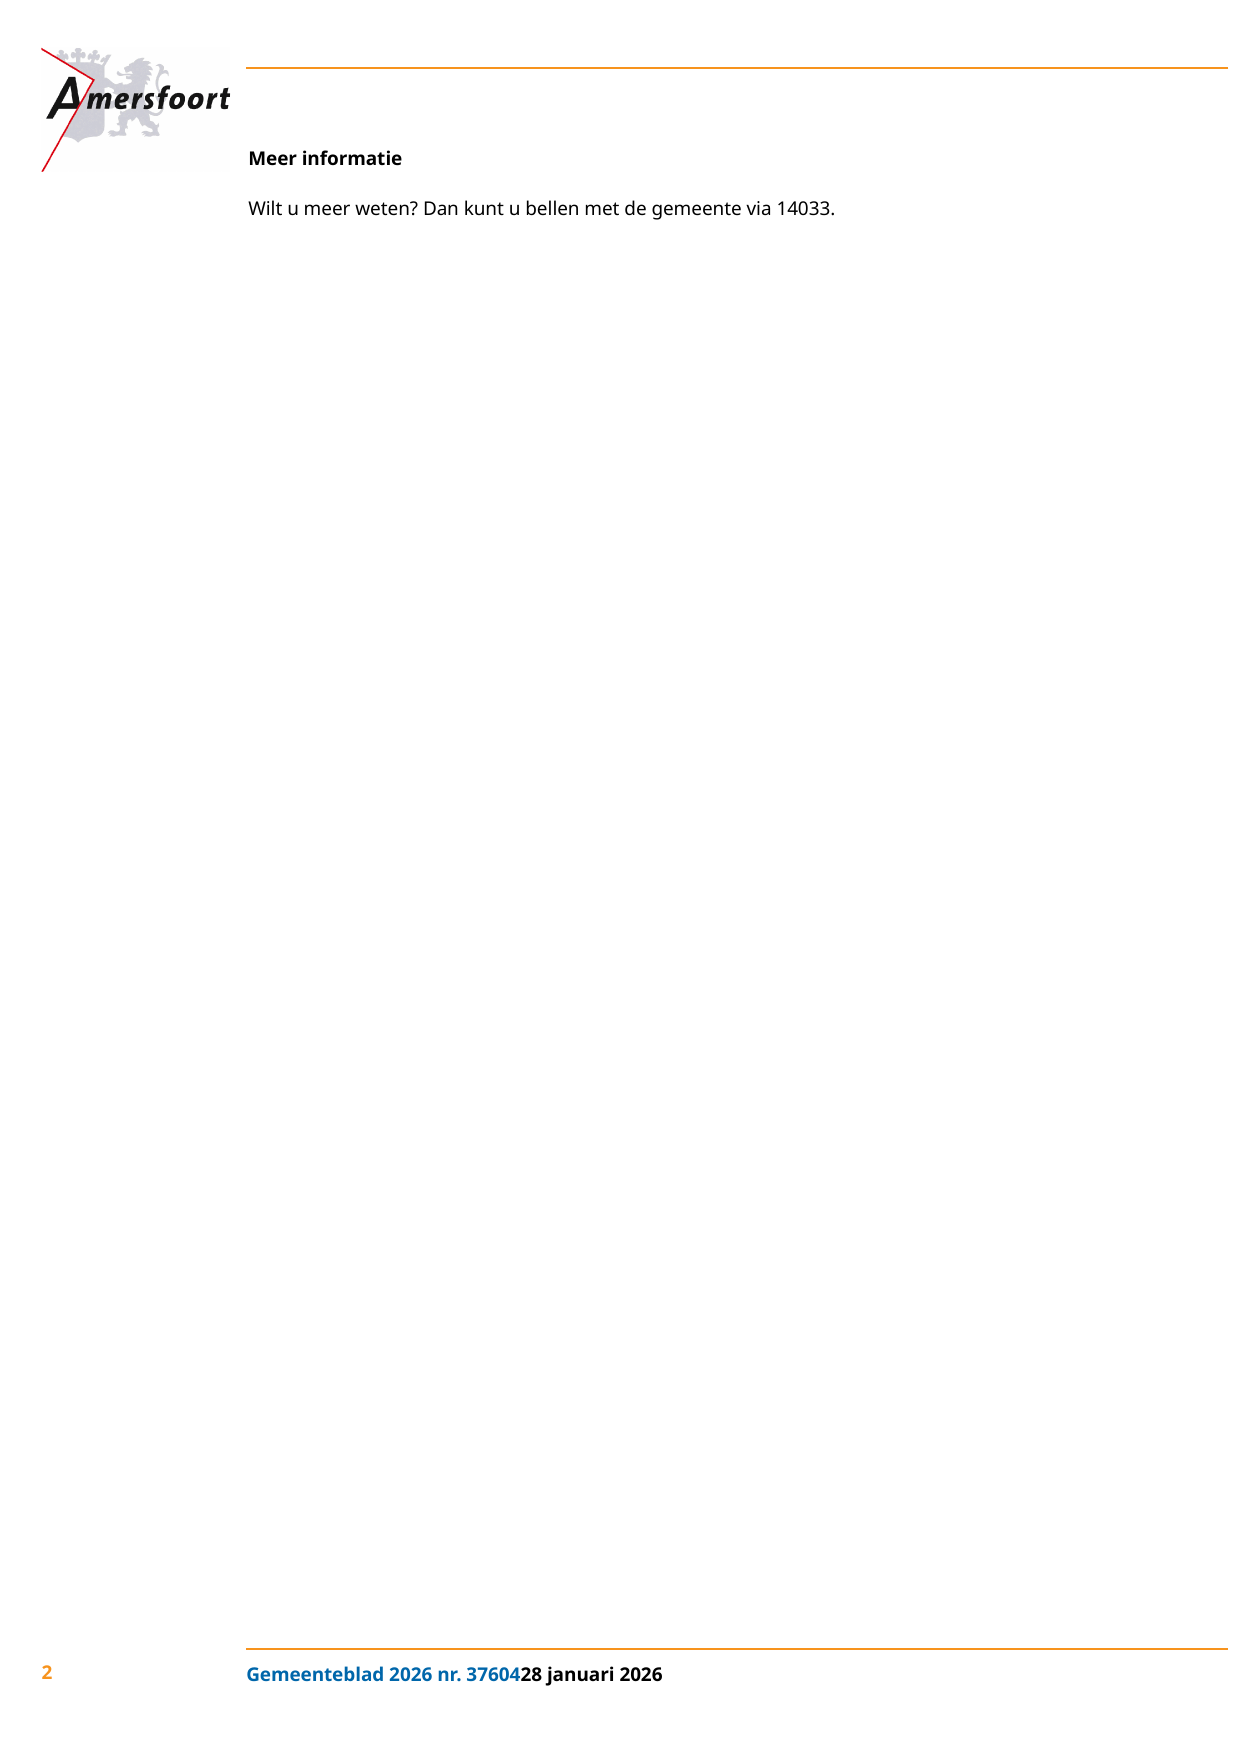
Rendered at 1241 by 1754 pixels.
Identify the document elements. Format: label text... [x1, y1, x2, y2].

picture [41, 47, 231, 172]
text Meer informatie [248, 145, 1152, 171]
text Wilt u meer weten? Dan kunt u bellen met de gemeente via 14033. [248, 196, 1152, 221]
